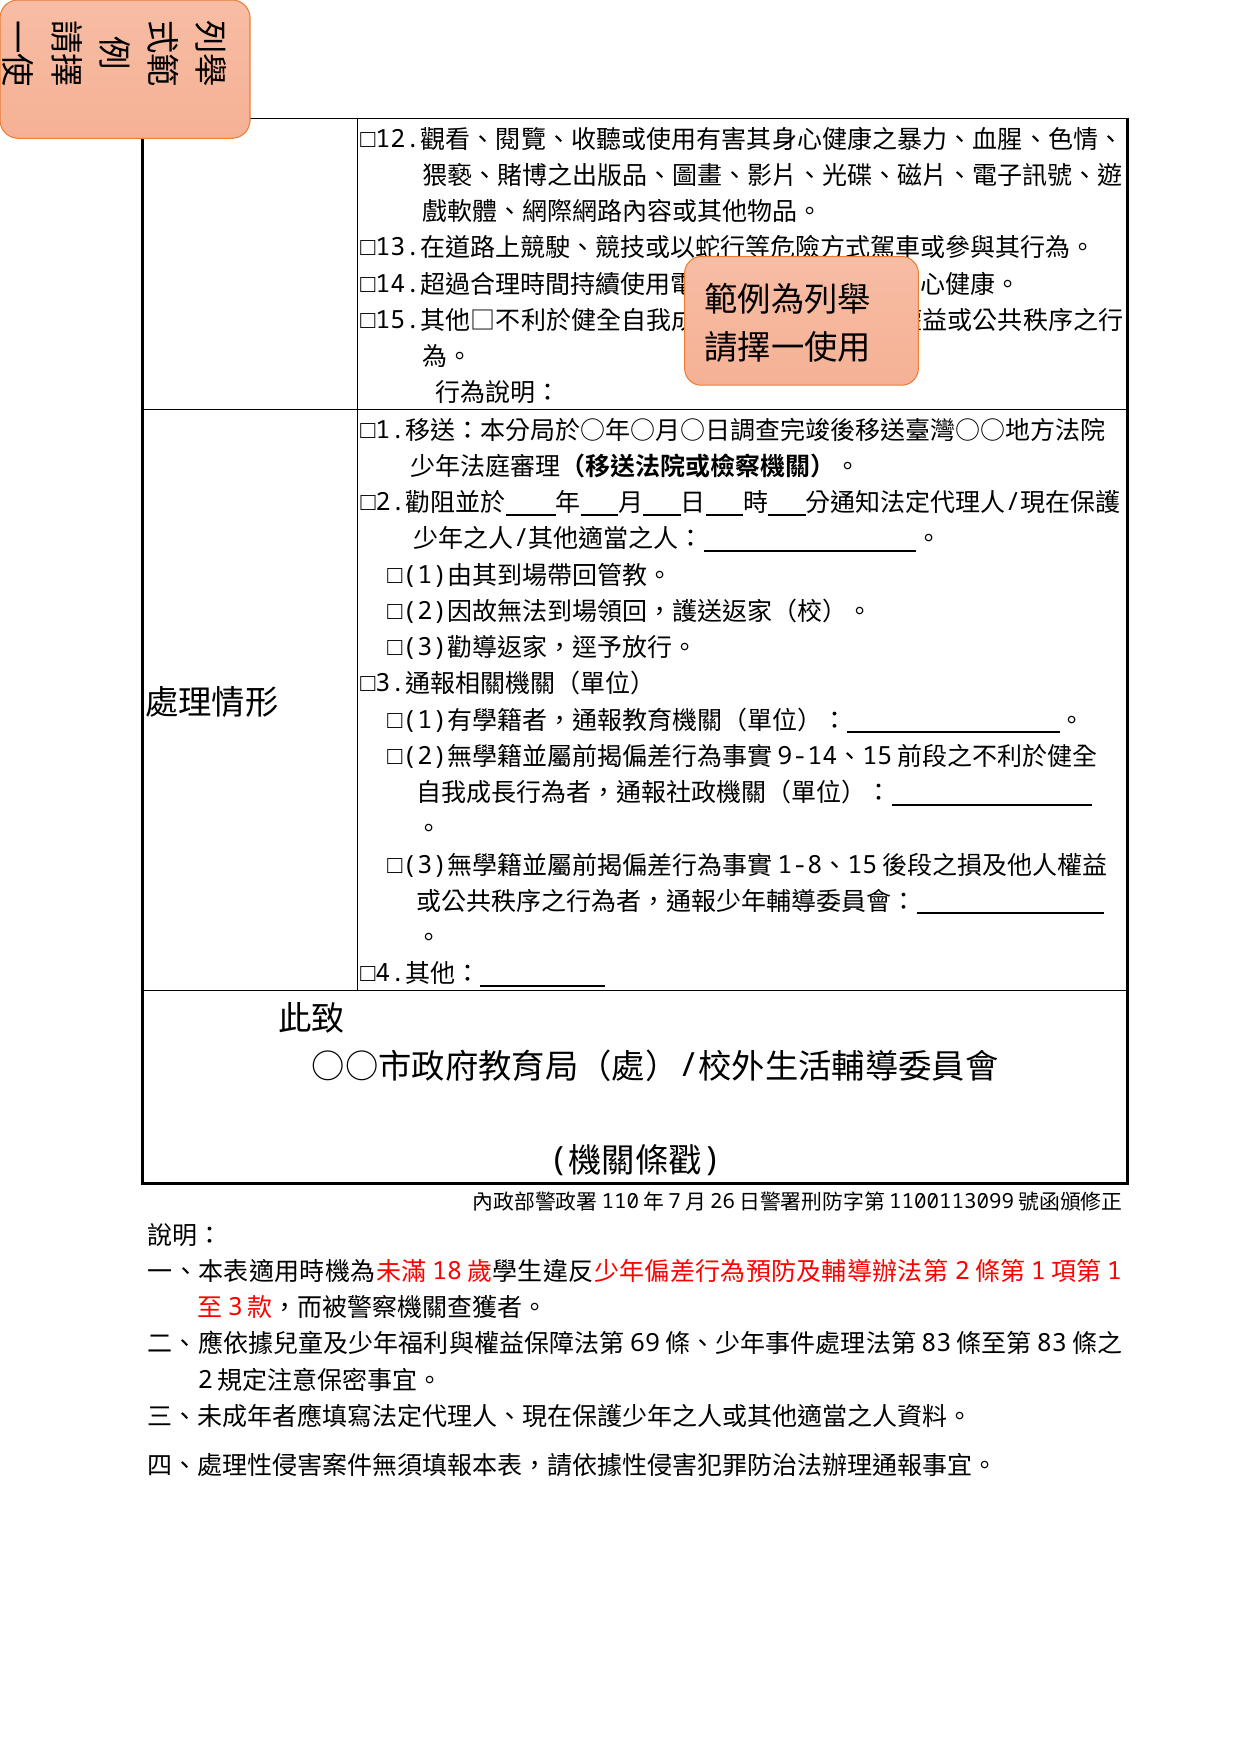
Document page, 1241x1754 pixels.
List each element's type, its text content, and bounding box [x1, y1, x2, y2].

text 說明： [148, 1215, 1122, 1251]
table_cell □12.觀看、閱覽、收聽或使用有害其身心健康之暴力、血腥、色情、猥褻、賭博之出版品、圖畫、影片、光碟、磁片、電子訊號、遊戲軟體、網際網路內容或其他物品。 □13.在道路上競駛、競技或以蛇行等危險方式駕車或參與其行為。 □14.超過合理時間持續使用電子類產品，致有害身心健康。 □15.其他□不利於健全自我成長，或□損及他人權益或公共秩序之行為。 行為說明： [358, 119, 1126, 409]
table_cell □1.移送：本分局於○年○月○日調查完竣後移送臺灣○○地方法院 少年法庭審理（移送法院或檢察機關）。 □2.勸阻並於 年 月 日 時 分通知法定代理人/現在保護少年之人/其他適當之人： 。 □(1)由其到場帶回管教。 □(2)因故無法到場領回，護送返家（校）。 □(3)勸導返家，逕予放行。 □3.通報相關機關（單位） □(1)有學籍者，通報教育機關（單位）： 。 □(2)無學籍並屬前揭偏差行為事實9-14、15前段之不利於健全自我成長行為者，通報社政機關（單位）： 。 □(3)無學籍並屬前揭偏差行為事實1-8、15後段之損及他人權益或公共秩序之行為者，通報少年輔導委員會： 。 □4.其他： [358, 410, 1126, 990]
table_cell 處理情形 [144, 410, 357, 990]
text 二、應依據兒童及少年福利與權益保障法第69條、少年事件處理法第83條至第83條之2規定注意保密事宜。 [148, 1324, 1122, 1396]
table_cell [144, 119, 357, 409]
text 內政部警政署110年7月26日警署刑防字第1100113099號函頒修正 [148, 1185, 1122, 1215]
text 三、未成年者應填寫法定代理人、現在保護少年之人或其他適當之人資料。 [148, 1396, 1122, 1433]
text 四、處理性侵害案件無須填報本表，請依據性侵害犯罪防治法辦理通報事宜。 [148, 1443, 1122, 1483]
text 一、本表適用時機為未滿18歲學生違反少年偏差行為預防及輔導辦法第2條第1項第1至3款，而被警察機關查獲者。 [148, 1251, 1122, 1324]
table_cell 此致 ○○市政府教育局（處）/校外生活輔導委員會 (機關條戳) [144, 991, 1126, 1182]
